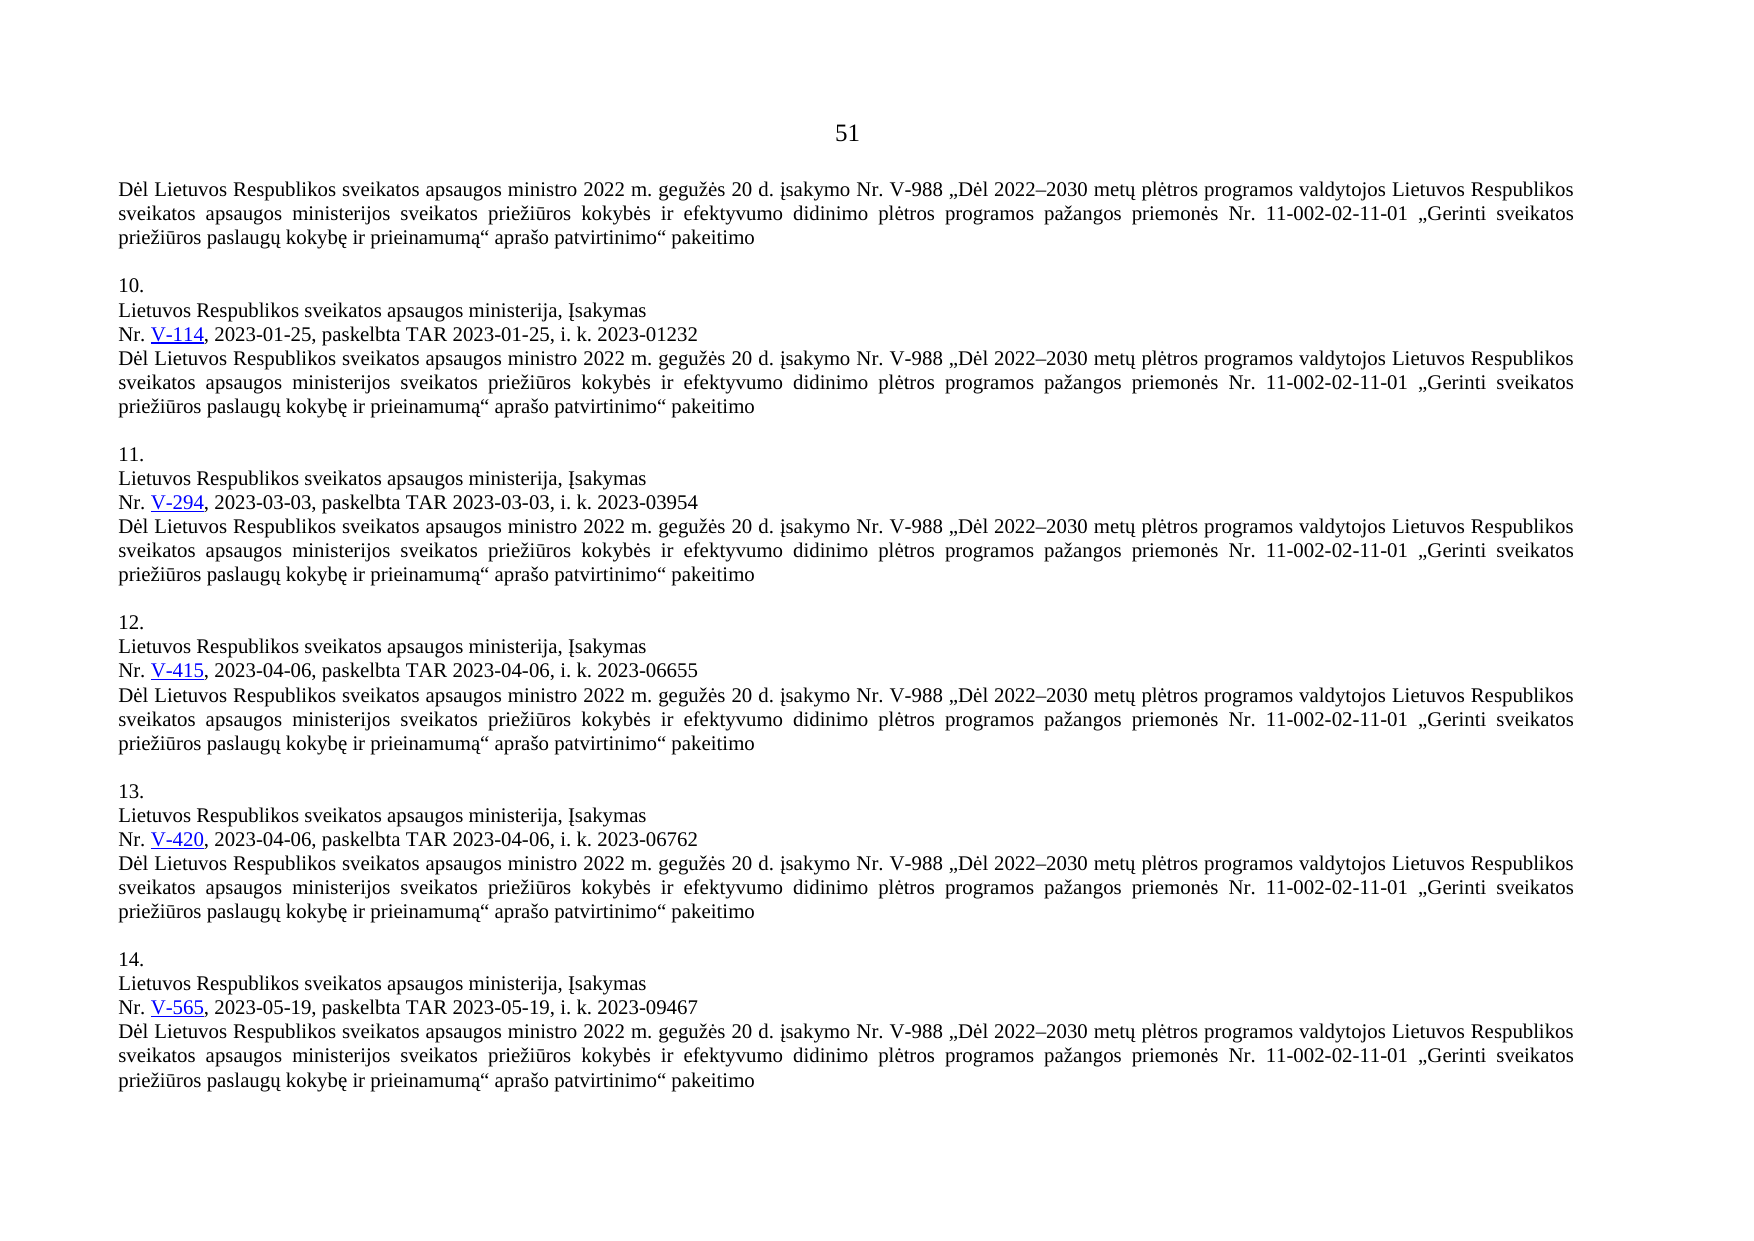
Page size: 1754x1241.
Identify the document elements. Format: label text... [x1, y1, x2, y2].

text Dėl Lietuvos Respublikos sveikatos apsaugos ministro 2022 m. gegužės 20 d. įsakymo Nr. V-988 „Dėl 2022–2030 metų plėtros programos valdytojos Lietuvos Respublikos sveikatos apsaugos ministerijos sveikatos priežiūros kokybės ir efektyvumo didinimo plėtros programos pažangos priemonės Nr. 11-002-02-11-01 „Gerinti sveikatos priežiūros paslaugų kokybę ir prieinamumą“ aprašo patvirtinimo“ pakeitimo [118, 346, 1577, 418]
text Dėl Lietuvos Respublikos sveikatos apsaugos ministro 2022 m. gegužės 20 d. įsakymo Nr. V-988 „Dėl 2022–2030 metų plėtros programos valdytojos Lietuvos Respublikos sveikatos apsaugos ministerijos sveikatos priežiūros kokybės ir efektyvumo didinimo plėtros programos pažangos priemonės Nr. 11-002-02-11-01 „Gerinti sveikatos priežiūros paslaugų kokybę ir prieinamumą“ aprašo patvirtinimo“ pakeitimo [118, 1019, 1577, 1092]
text Nr. V-565, 2023-05-19, paskelbta TAR 2023-05-19, i. k. 2023-09467 [118, 995, 1577, 1019]
text 12. [118, 610, 1577, 634]
text Dėl Lietuvos Respublikos sveikatos apsaugos ministro 2022 m. gegužės 20 d. įsakymo Nr. V-988 „Dėl 2022–2030 metų plėtros programos valdytojos Lietuvos Respublikos sveikatos apsaugos ministerijos sveikatos priežiūros kokybės ir efektyvumo didinimo plėtros programos pažangos priemonės Nr. 11-002-02-11-01 „Gerinti sveikatos priežiūros paslaugų kokybę ir prieinamumą“ aprašo patvirtinimo“ pakeitimo [118, 177, 1577, 249]
text Nr. V-294, 2023-03-03, paskelbta TAR 2023-03-03, i. k. 2023-03954 [118, 490, 1577, 514]
text Nr. V-114, 2023-01-25, paskelbta TAR 2023-01-25, i. k. 2023-01232 [118, 322, 1577, 346]
text 13. [118, 779, 1577, 803]
text 10. [118, 273, 1577, 297]
text 14. [118, 947, 1577, 971]
text Lietuvos Respublikos sveikatos apsaugos ministerija, Įsakymas [118, 634, 1577, 658]
text 11. [118, 442, 1577, 466]
text Nr. V-420, 2023-04-06, paskelbta TAR 2023-04-06, i. k. 2023-06762 [118, 827, 1577, 851]
text Nr. V-415, 2023-04-06, paskelbta TAR 2023-04-06, i. k. 2023-06655 [118, 658, 1577, 682]
text Lietuvos Respublikos sveikatos apsaugos ministerija, Įsakymas [118, 803, 1577, 827]
text Dėl Lietuvos Respublikos sveikatos apsaugos ministro 2022 m. gegužės 20 d. įsakymo Nr. V-988 „Dėl 2022–2030 metų plėtros programos valdytojos Lietuvos Respublikos sveikatos apsaugos ministerijos sveikatos priežiūros kokybės ir efektyvumo didinimo plėtros programos pažangos priemonės Nr. 11-002-02-11-01 „Gerinti sveikatos priežiūros paslaugų kokybę ir prieinamumą“ aprašo patvirtinimo“ pakeitimo [118, 851, 1577, 923]
text Lietuvos Respublikos sveikatos apsaugos ministerija, Įsakymas [118, 971, 1577, 995]
text Dėl Lietuvos Respublikos sveikatos apsaugos ministro 2022 m. gegužės 20 d. įsakymo Nr. V-988 „Dėl 2022–2030 metų plėtros programos valdytojos Lietuvos Respublikos sveikatos apsaugos ministerijos sveikatos priežiūros kokybės ir efektyvumo didinimo plėtros programos pažangos priemonės Nr. 11-002-02-11-01 „Gerinti sveikatos priežiūros paslaugų kokybę ir prieinamumą“ aprašo patvirtinimo“ pakeitimo [118, 514, 1577, 586]
text Lietuvos Respublikos sveikatos apsaugos ministerija, Įsakymas [118, 297, 1577, 322]
text Dėl Lietuvos Respublikos sveikatos apsaugos ministro 2022 m. gegužės 20 d. įsakymo Nr. V-988 „Dėl 2022–2030 metų plėtros programos valdytojos Lietuvos Respublikos sveikatos apsaugos ministerijos sveikatos priežiūros kokybės ir efektyvumo didinimo plėtros programos pažangos priemonės Nr. 11-002-02-11-01 „Gerinti sveikatos priežiūros paslaugų kokybę ir prieinamumą“ aprašo patvirtinimo“ pakeitimo [118, 682, 1577, 755]
text Lietuvos Respublikos sveikatos apsaugos ministerija, Įsakymas [118, 466, 1577, 490]
